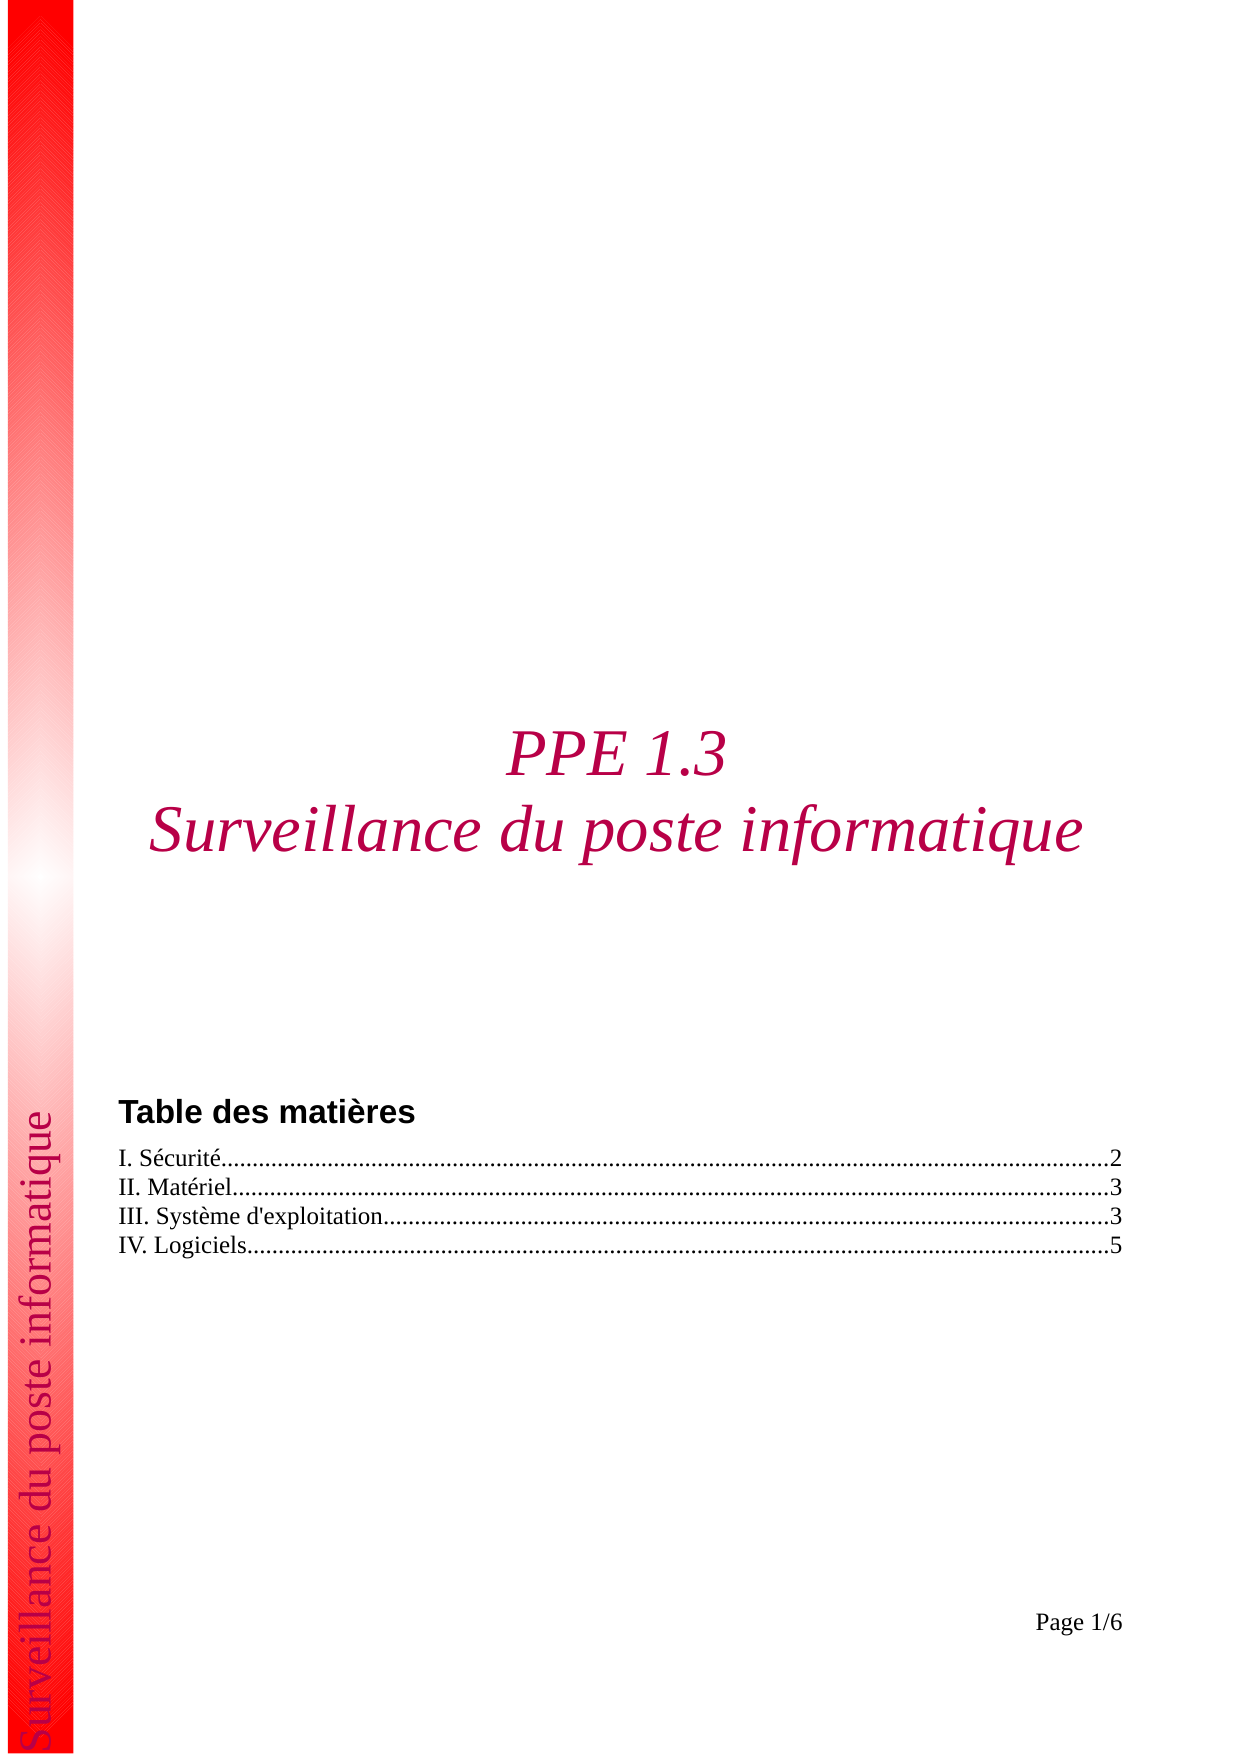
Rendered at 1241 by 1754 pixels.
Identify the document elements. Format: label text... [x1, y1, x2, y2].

text III. Système d'exploitation 3 [118, 1201, 1122, 1230]
text II. Matériel 3 [118, 1172, 1122, 1201]
text IV. Logiciels 5 [118, 1230, 1122, 1258]
subtitle Table des matières [118, 1093, 1122, 1131]
text PPE 1.3 [118, 713, 1122, 790]
text Surveillance du poste informatique [118, 790, 1122, 866]
text I. Sécurité 2 [118, 1143, 1122, 1172]
